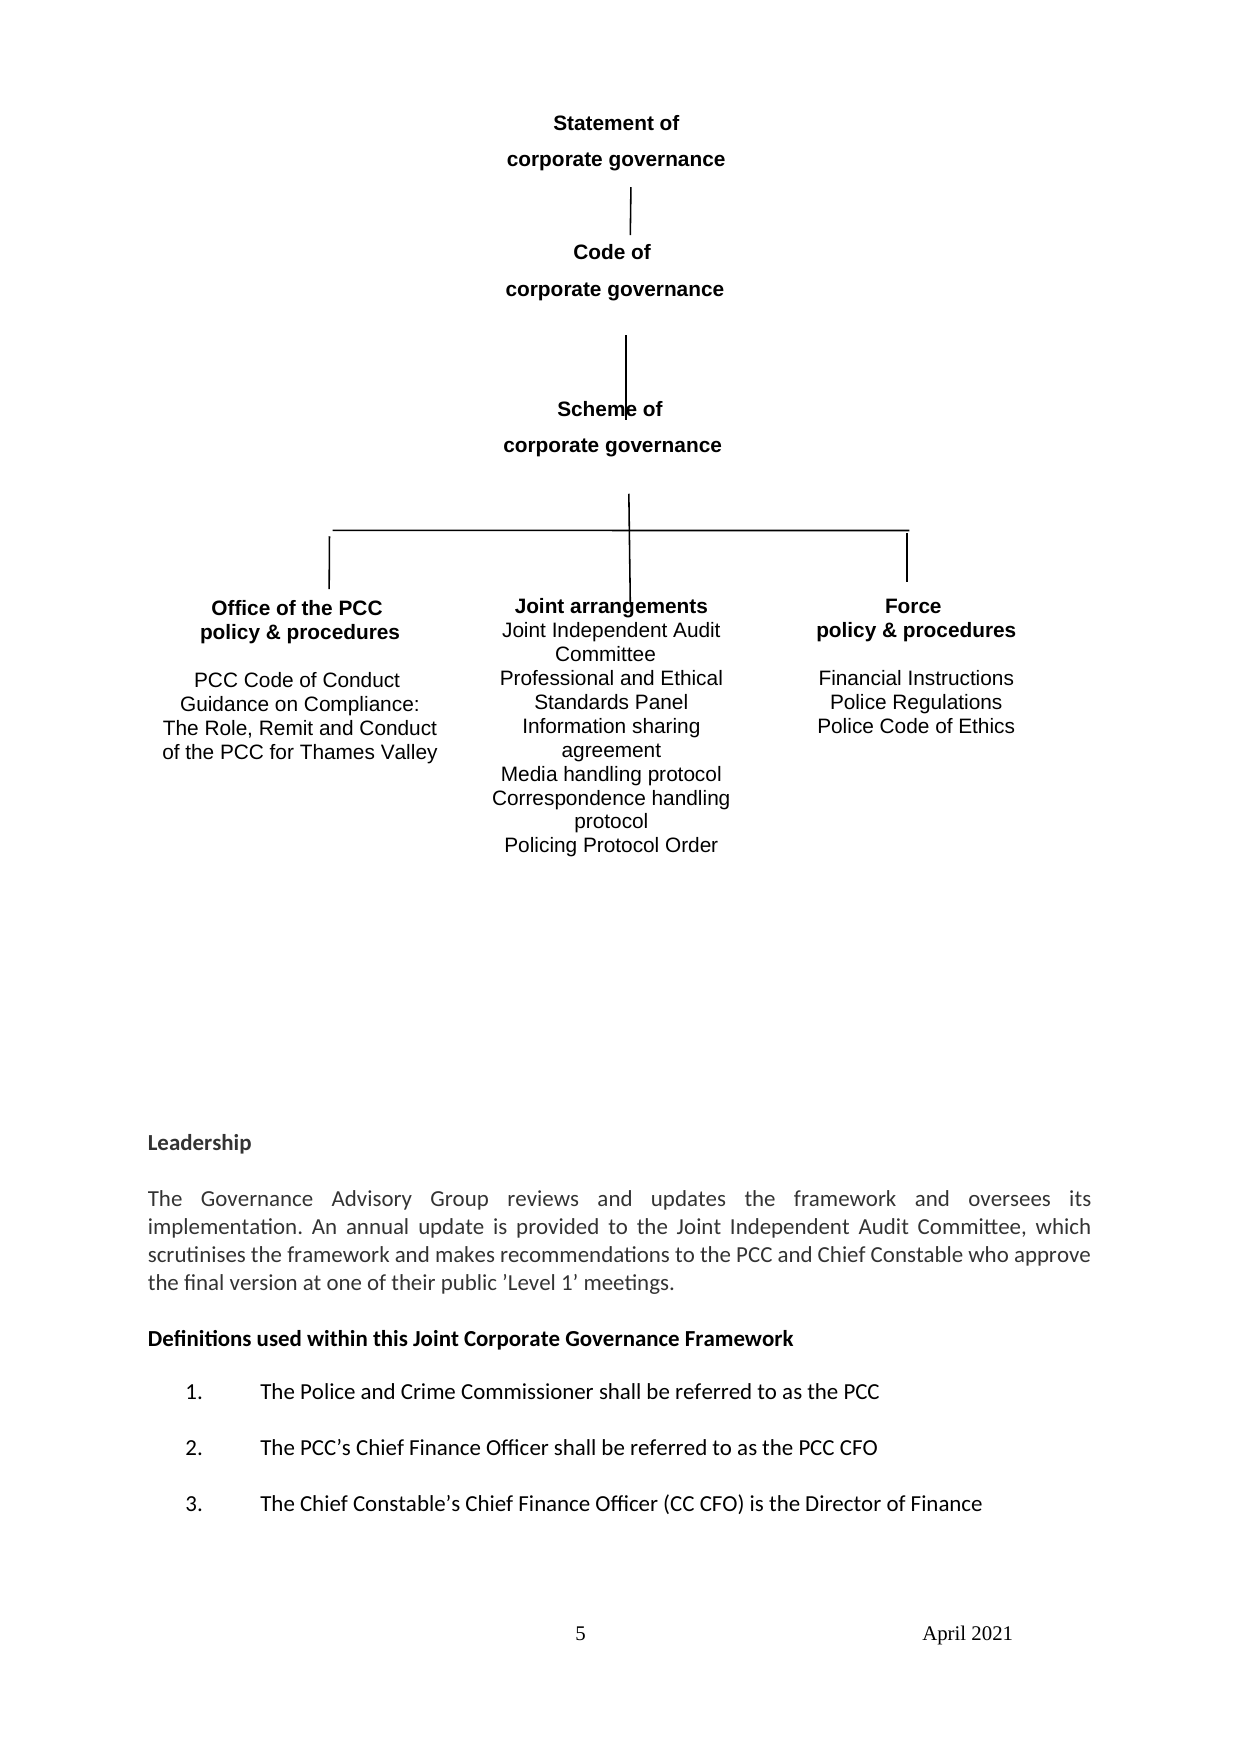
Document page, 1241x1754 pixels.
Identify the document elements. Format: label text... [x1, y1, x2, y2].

text Definitions used within this Joint Corporate Governance Framework [148, 1324, 1092, 1352]
text Leadership [148, 1128, 1092, 1156]
list The Chief Constable’s Chief Finance Officer (CC CFO) is the Director of Finance [185, 1489, 1092, 1517]
text The Governance Advisory Group reviews and updates the framework and oversees its implementation. An annual update is provided to the Joint Independent Audit Committee, which scrutinises the framework and makes recommendations to the PCC and Chief Constable who approve the final version at one of their public ’Level 1’ meetings. [148, 1184, 1092, 1296]
list The PCC’s Chief Finance Officer shall be referred to as the PCC CFO [185, 1433, 1092, 1461]
list The Police and Crime Commissioner shall be referred to as the PCC [185, 1377, 1092, 1405]
